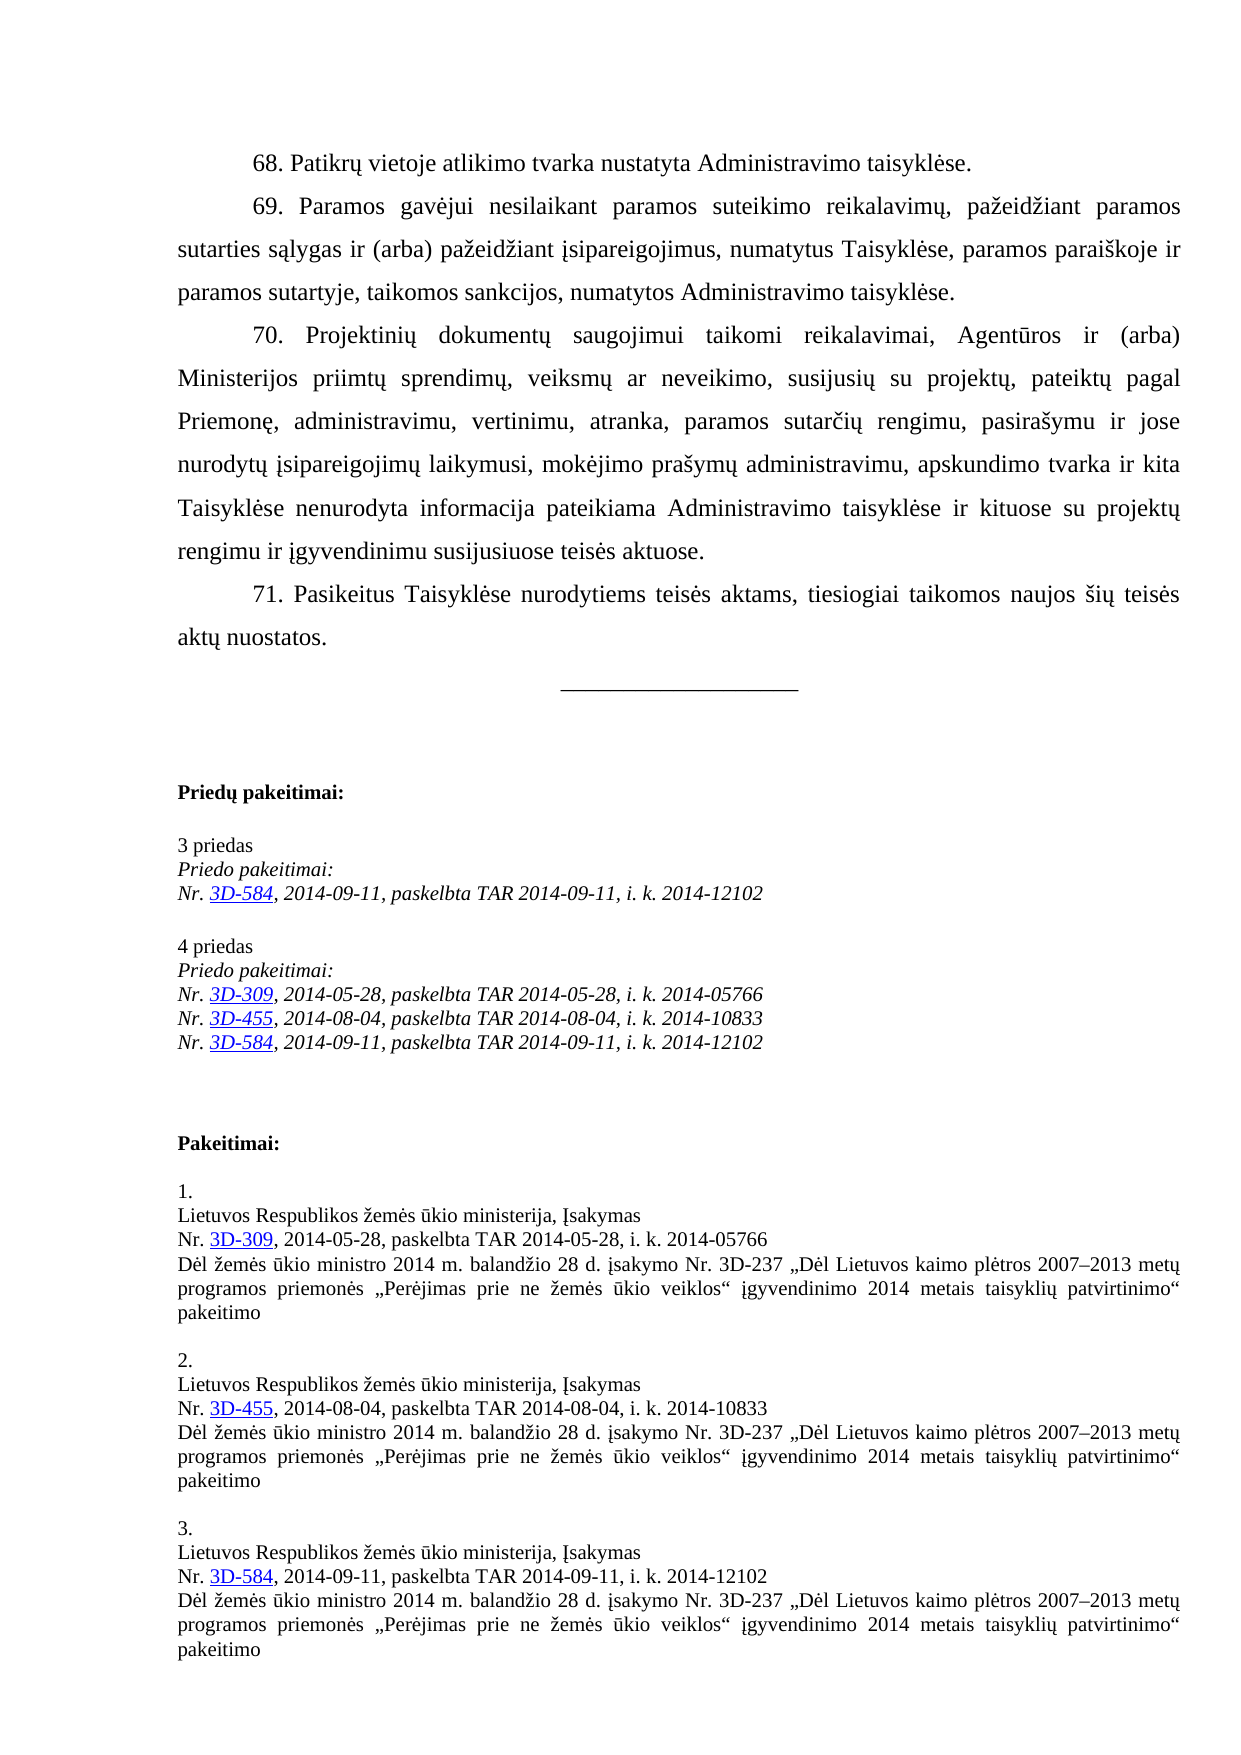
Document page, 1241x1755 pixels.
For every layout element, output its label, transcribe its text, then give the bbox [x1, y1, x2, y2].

text Nr. 3D-309, 2014-05-28, paskelbta TAR 2014-05-28, i. k. 2014-05766 [177, 1227, 1181, 1251]
text Nr. 3D-309, 2014-05-28, paskelbta TAR 2014-05-28, i. k. 2014-05766 [177, 982, 1181, 1006]
text Dėl žemės ūkio ministro 2014 m. balandžio 28 d. įsakymo Nr. 3D-237 „Dėl Lietuvos kaimo plėtros 2007–2013 metų programos priemonės „Perėjimas prie ne žemės ūkio veiklos“ įgyvendinimo 2014 metais taisyklių patvirtinimo“ pakeitimo [177, 1588, 1181, 1661]
text Priedo pakeitimai: [177, 958, 1181, 982]
text Nr. 3D-455, 2014-08-04, paskelbta TAR 2014-08-04, i. k. 2014-10833 [177, 1006, 1181, 1030]
text 3 priedas [177, 833, 1181, 857]
text Nr. 3D-584, 2014-09-11, paskelbta TAR 2014-09-11, i. k. 2014-12102 [177, 1030, 1181, 1054]
text Nr. 3D-455, 2014-08-04, paskelbta TAR 2014-08-04, i. k. 2014-10833 [177, 1396, 1181, 1420]
text Nr. 3D-584, 2014-09-11, paskelbta TAR 2014-09-11, i. k. 2014-12102 [177, 881, 1181, 905]
text 71. Pasikeitus Taisyklėse nurodytiems teisės aktams, tiesiogiai taikomos naujos šių teisės aktų nuostatos. [177, 579, 1181, 651]
text Pakeitimai: [177, 1131, 1181, 1155]
text ___________________ [177, 665, 1181, 694]
text Priedų pakeitimai: [177, 780, 1181, 804]
text Dėl žemės ūkio ministro 2014 m. balandžio 28 d. įsakymo Nr. 3D-237 „Dėl Lietuvos kaimo plėtros 2007–2013 metų programos priemonės „Perėjimas prie ne žemės ūkio veiklos“ įgyvendinimo 2014 metais taisyklių patvirtinimo“ pakeitimo [177, 1251, 1181, 1324]
text 4 priedas [177, 934, 1181, 958]
text 69. Paramos gavėjui nesilaikant paramos suteikimo reikalavimų, pažeidžiant paramos sutarties sąlygas ir (arba) pažeidžiant įsipareigojimus, numatytus Taisyklėse, paramos paraiškoje ir paramos sutartyje, taikomos sankcijos, numatytos Administravimo taisyklėse. [177, 191, 1181, 306]
text Lietuvos Respublikos žemės ūkio ministerija, Įsakymas [177, 1203, 1181, 1227]
text 68. Patikrų vietoje atlikimo tvarka nustatyta Administravimo taisyklėse. [177, 148, 1181, 176]
text 70. Projektinių dokumentų saugojimui taikomi reikalavimai, Agentūros ir (arba) Ministerijos priimtų sprendimų, veiksmų ar neveikimo, susijusių su projektų, pateiktų pagal Priemonę, administravimu, vertinimu, atranka, paramos sutarčių rengimu, pasirašymu ir jose nurodytų įsipareigojimų laikymusi, mokėjimo prašymų administravimu, apskundimo tvarka ir kita Taisyklėse nenurodyta informacija pateikiama Administravimo taisyklėse ir kituose su projektų rengimu ir įgyvendinimu susijusiuose teisės aktuose. [177, 320, 1181, 564]
text Priedo pakeitimai: [177, 857, 1181, 881]
text Lietuvos Respublikos žemės ūkio ministerija, Įsakymas [177, 1540, 1181, 1564]
text Dėl žemės ūkio ministro 2014 m. balandžio 28 d. įsakymo Nr. 3D-237 „Dėl Lietuvos kaimo plėtros 2007–2013 metų programos priemonės „Perėjimas prie ne žemės ūkio veiklos“ įgyvendinimo 2014 metais taisyklių patvirtinimo“ pakeitimo [177, 1420, 1181, 1492]
text Lietuvos Respublikos žemės ūkio ministerija, Įsakymas [177, 1372, 1181, 1396]
text 3. [177, 1516, 1181, 1540]
text Nr. 3D-584, 2014-09-11, paskelbta TAR 2014-09-11, i. k. 2014-12102 [177, 1564, 1181, 1588]
text 1. [177, 1179, 1181, 1203]
text 2. [177, 1348, 1181, 1372]
